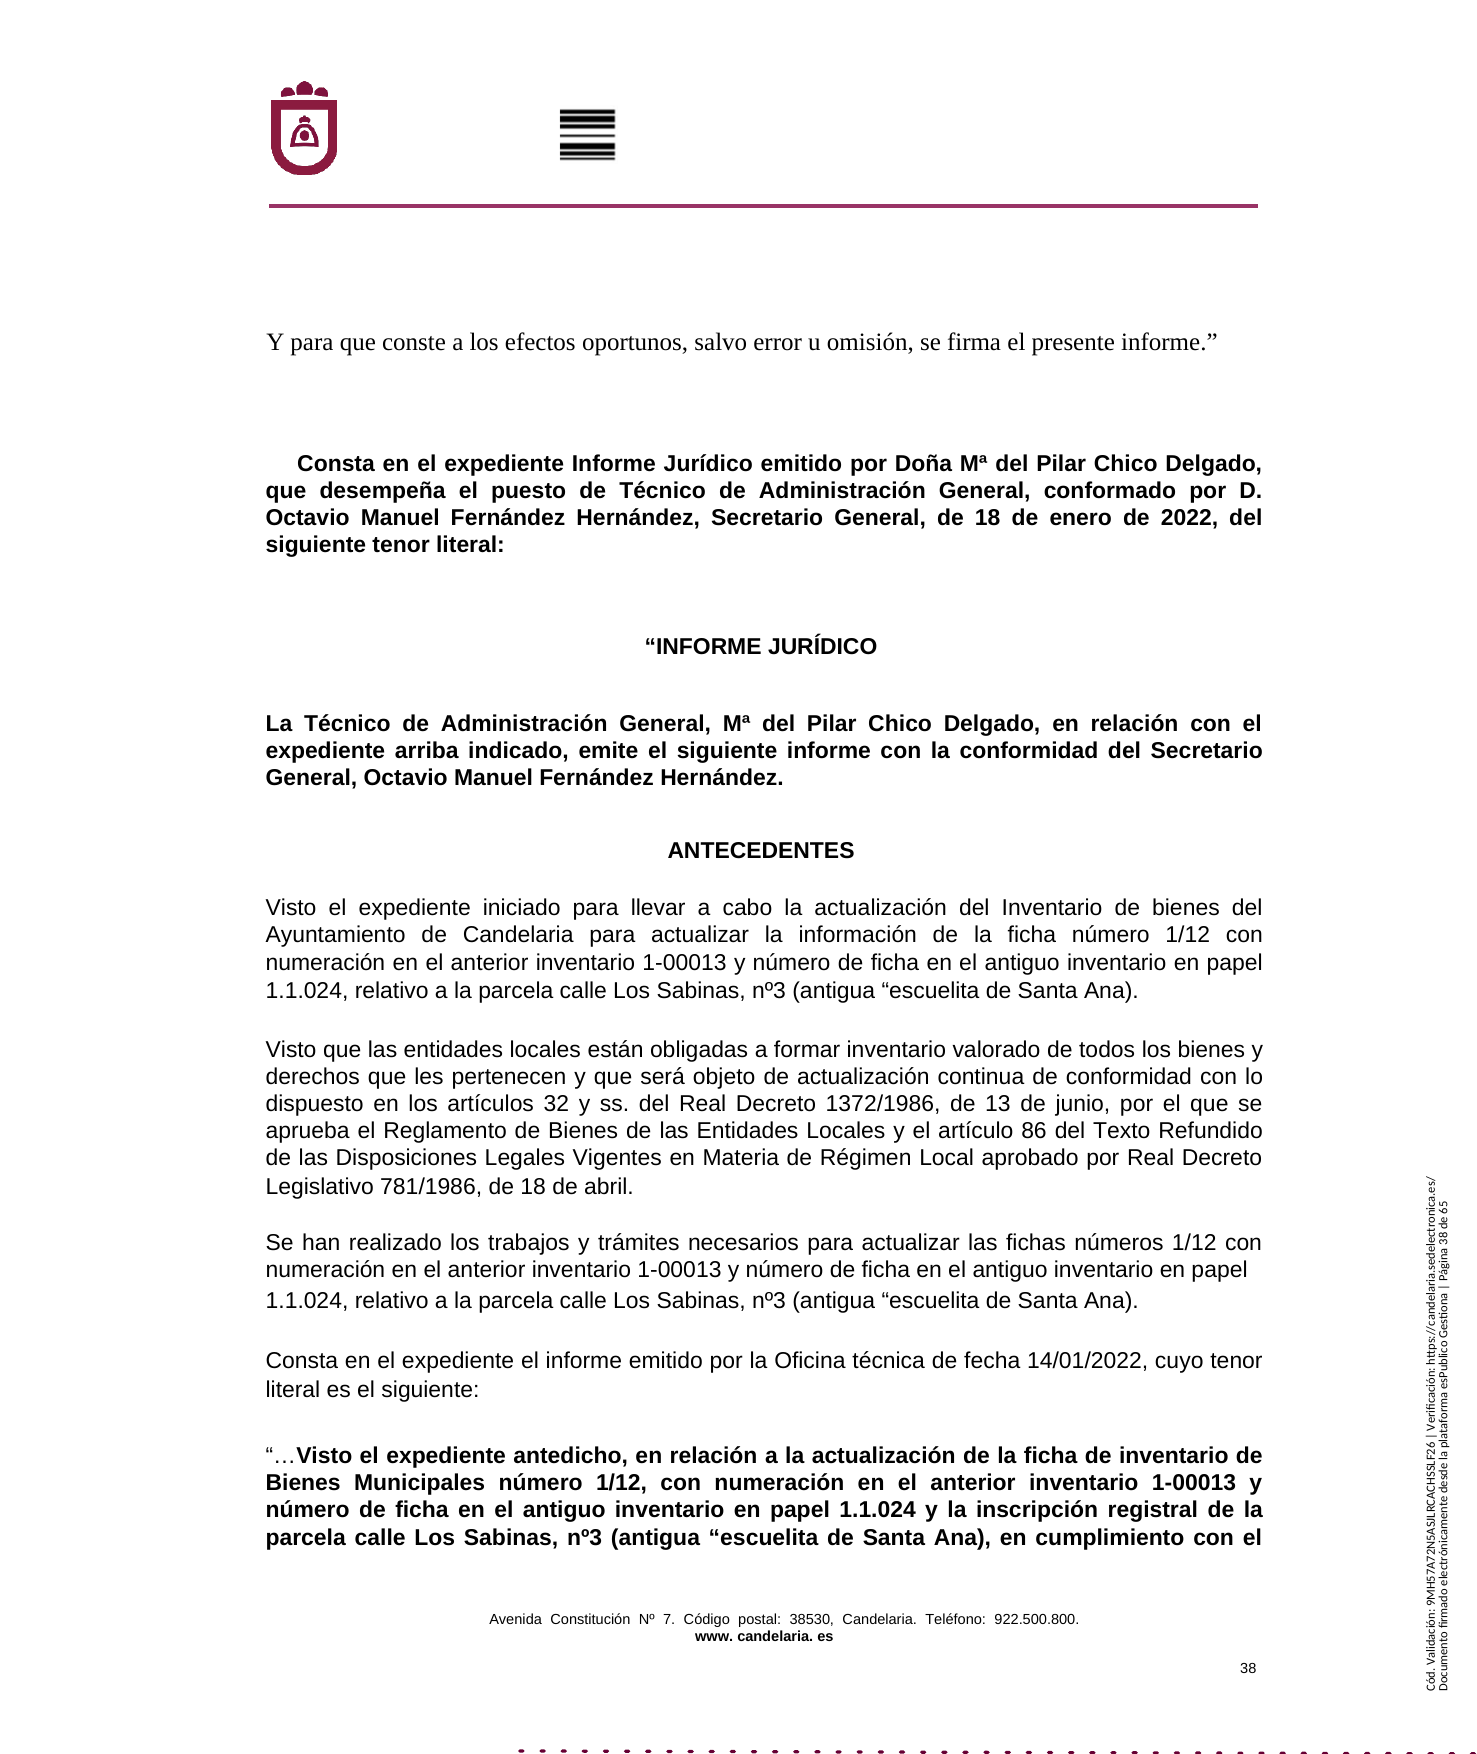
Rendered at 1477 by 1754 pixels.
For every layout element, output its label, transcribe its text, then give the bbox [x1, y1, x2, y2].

text Consta en el expediente Informe Jurídico emitido por Doña Mª del Pilar Chico Delgado, que desempeña el puesto de Técnico de Administración General, conformado por D. Octavio Manuel Fernández Hernández, Secretario General, de 18 de enero de 2022, del siguiente tenor literal: [265, 449, 1263, 557]
text Visto que las entidades locales están obligadas a formar inventario valorado de todos los bienes y derechos que les pertenecen y que será objeto de actualización continua de conformidad con lo dispuesto en los artículos 32 y ss. del Real Decreto 1372/1986, de 13 de junio, por el que se aprueba el Reglamento de Bienes de las Entidades Locales y el artículo 86 del Texto Refundido de las Disposiciones Legales Vigentes en Materia de Régimen Local aprobado por Real Decreto Legislativo 781/1986, de 18 de abril. [265, 1036, 1264, 1200]
text 1.1.024, relativo a la parcela calle Los Sabinas, nº3 (antigua “escuelita de Santa Ana). [265, 1286, 1264, 1314]
text “…Visto el expediente antedicho, en relación a la actualización de la ficha de inventario de Bienes Municipales número 1/12, con numeración en el anterior inventario 1-00013 y número de ficha en el antiguo inventario en papel 1.1.024 y la inscripción registral de la parcela calle Los Sabinas, nº3 (antigua “escuelita de Santa Ana), en cumplimiento con el [265, 1442, 1263, 1550]
text Consta en el expediente el informe emitido por la Oficina técnica de fecha 14/01/2022, cuyo tenor literal es el siguiente: [265, 1347, 1264, 1403]
text Se han realizado los trabajos y trámites necesarios para actualizar las fichas números 1/12 con numeración en el anterior inventario 1-00013 y número de ficha en el antiguo inventario en papel [265, 1229, 1264, 1283]
subtitle ANTECEDENTES [251, 835, 1277, 864]
text Visto el expediente iniciado para llevar a cabo la actualización del Inventario de bienes del Ayuntamiento de Candelaria para actualizar la información de la ficha número 1/12 con numeración en el anterior inventario 1-00013 y número de ficha en el antiguo inventario en papel 1.1.024, relativo a la parcela calle Los Sabinas, nº3 (antigua “escuelita de Santa Ana). [265, 894, 1264, 1004]
text Y para que conste a los efectos oportunos, salvo error u omisión, se firma el presente informe.” [266, 327, 1361, 355]
text La Técnico de Administración General, Mª del Pilar Chico Delgado, en relación con el expediente arriba indicado, emite el siguiente informe con la conformidad del Secretario General, Octavio Manuel Fernández Hernández. [265, 710, 1263, 790]
subtitle “INFORME JURÍDICO [251, 633, 1277, 659]
